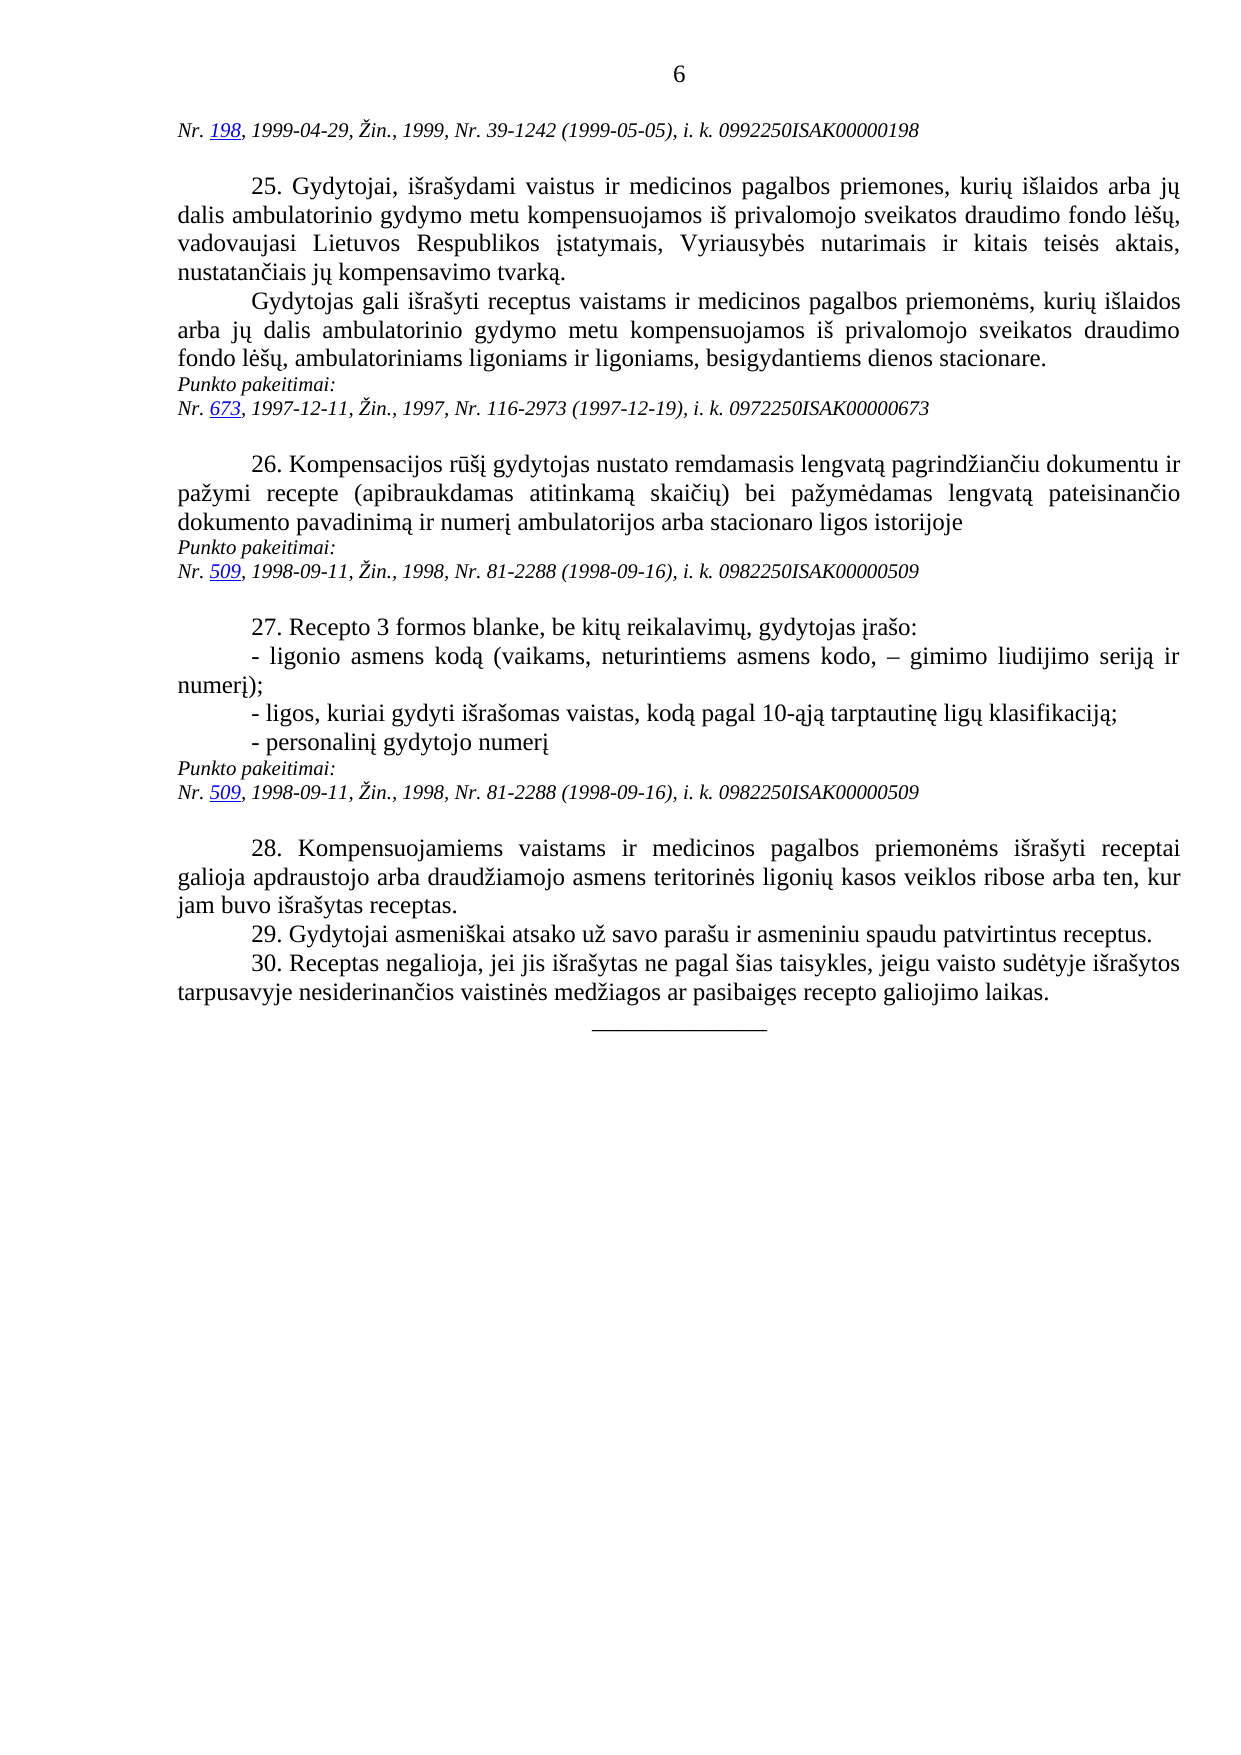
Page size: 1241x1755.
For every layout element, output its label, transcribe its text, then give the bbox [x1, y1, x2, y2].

text Gydytojas gali išrašyti receptus vaistams ir medicinos pagalbos priemonėms, kurių išlaidos arba jų dalis ambulatorinio gydymo metu kompensuojamos iš privalomojo sveikatos draudimo fondo lėšų, ambulatoriniams ligoniams ir ligoniams, besigydantiems dienos stacionare. [177, 286, 1181, 372]
text Nr. 198, 1999-04-29, Žin., 1999, Nr. 39-1242 (1999-05-05), i. k. 0992250ISAK00000198 [177, 118, 1181, 142]
text Nr. 509, 1998-09-11, Žin., 1998, Nr. 81-2288 (1998-09-16), i. k. 0982250ISAK00000509 [177, 780, 1181, 804]
text 25. Gydytojai, išrašydami vaistus ir medicinos pagalbos priemones, kurių išlaidos arba jų dalis ambulatorinio gydymo metu kompensuojamos iš privalomojo sveikatos draudimo fondo lėšų, vadovaujasi Lietuvos Respublikos įstatymais, Vyriausybės nutarimais ir kitais teisės aktais, nustatančiais jų kompensavimo tvarką. [177, 171, 1181, 286]
text 30. Receptas negalioja, jei jis išrašytas ne pagal šias taisykles, jeigu vaisto sudėtyje išrašytos tarpusavyje nesiderinančios vaistinės medžiagos ar pasibaigęs recepto galiojimo laikas. [177, 948, 1181, 1005]
text Punkto pakeitimai: [177, 372, 1181, 396]
text Punkto pakeitimai: [177, 535, 1181, 559]
text Nr. 509, 1998-09-11, Žin., 1998, Nr. 81-2288 (1998-09-16), i. k. 0982250ISAK00000509 [177, 559, 1181, 583]
text Punkto pakeitimai: [177, 756, 1181, 780]
text Nr. 673, 1997-12-11, Žin., 1997, Nr. 116-2973 (1997-12-19), i. k. 0972250ISAK00000673 [177, 396, 1181, 420]
text - personalinį gydytojo numerį [177, 727, 1181, 756]
text 29. Gydytojai asmeniškai atsako už savo parašu ir asmeniniu spaudu patvirtintus receptus. [177, 919, 1181, 948]
text 27. Recepto 3 formos blanke, be kitų reikalavimų, gydytojas įrašo: [177, 612, 1181, 641]
text - ligos, kuriai gydyti išrašomas vaistas, kodą pagal 10-ąją tarptautinę ligų klasifikaciją; [177, 698, 1181, 727]
text 26. Kompensacijos rūšį gydytojas nustato remdamasis lengvatą pagrindžiančiu dokumentu ir pažymi recepte (apibraukdamas atitinkamą skaičių) bei pažymėdamas lengvatą pateisinančio dokumento pavadinimą ir numerį ambulatorijos arba stacionaro ligos istorijoje [177, 449, 1181, 535]
text ______________ [177, 1005, 1181, 1034]
text - ligonio asmens kodą (vaikams, neturintiems asmens kodo, – gimimo liudijimo seriją ir numerį); [177, 641, 1181, 698]
text 28. Kompensuojamiems vaistams ir medicinos pagalbos priemonėms išrašyti receptai galioja apdraustojo arba draudžiamojo asmens teritorinės ligonių kasos veiklos ribose arba ten, kur jam buvo išrašytas receptas. [177, 833, 1181, 919]
